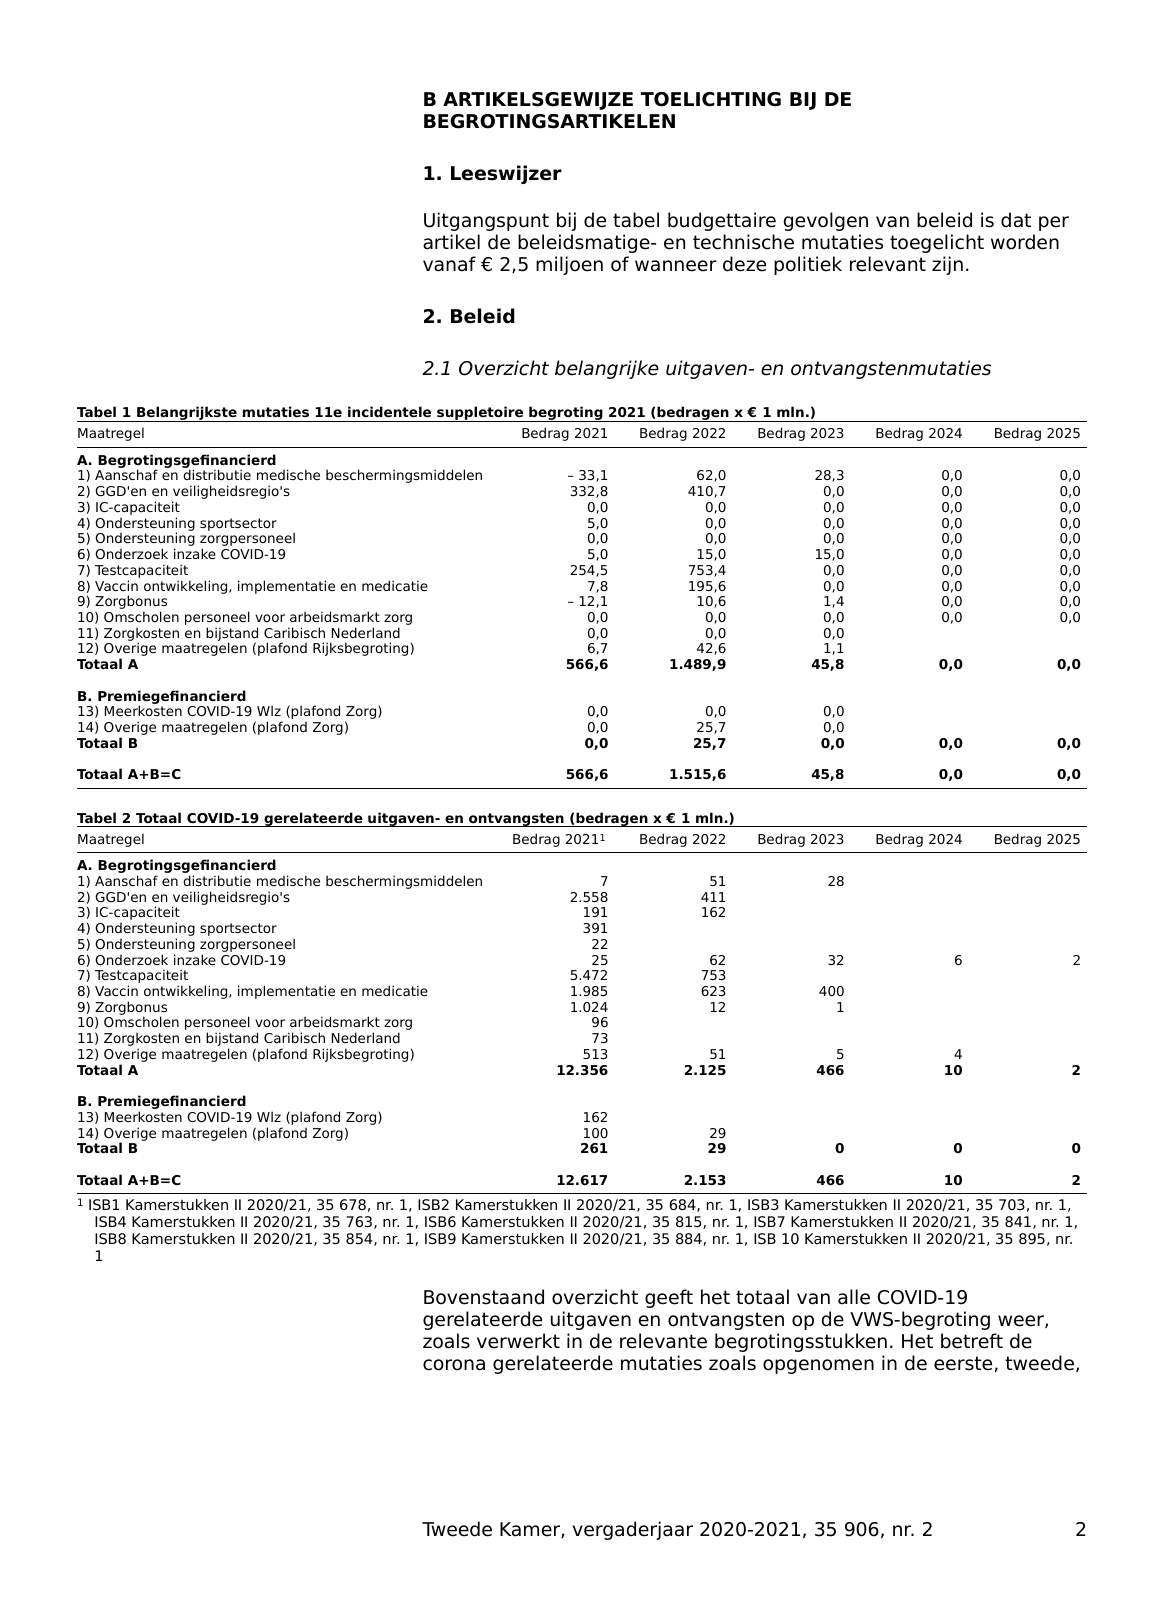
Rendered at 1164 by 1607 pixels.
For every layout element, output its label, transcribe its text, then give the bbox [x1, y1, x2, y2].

table_cell 45,8 [732, 767, 850, 787]
table_cell – 12,1 [496, 594, 614, 610]
table_header Tabel 1 Belangrijkste mutaties 11e incidentele suppletoire begroting 2021 (bedragen x € 1 mln.) [77, 405, 1087, 421]
table_cell Totaal A+B=C [77, 767, 496, 787]
table_cell 0,0 [732, 484, 850, 500]
table_cell [614, 1094, 732, 1110]
table_cell 0,0 [969, 767, 1087, 787]
table_cell [969, 689, 1087, 704]
table_cell [614, 853, 732, 874]
table_cell 162 [614, 905, 732, 921]
table_cell [77, 673, 496, 688]
table_cell [850, 704, 968, 720]
table_cell 0,0 [496, 531, 614, 547]
table_cell [969, 905, 1087, 921]
table_cell 0,0 [850, 610, 968, 626]
table_cell 391 [496, 921, 614, 937]
table_cell 0,0 [850, 500, 968, 515]
table_cell Maatregel [77, 827, 496, 852]
table_cell 7,8 [496, 578, 614, 594]
table_cell [850, 1125, 968, 1141]
table_cell [732, 1031, 850, 1047]
table_cell [496, 689, 614, 704]
table_cell [614, 448, 732, 468]
table_cell 9) Zorgbonus [77, 594, 496, 610]
table_cell 8) Vaccin ontwikkeling, implementatie en medicatie [77, 984, 496, 999]
table_cell [732, 937, 850, 952]
table_cell [969, 937, 1087, 952]
table_cell [969, 1157, 1087, 1173]
table_cell [969, 1047, 1087, 1062]
table_cell 14) Overige maatregelen (plafond Zorg) [77, 1125, 496, 1141]
table_cell 22 [496, 937, 614, 952]
table_cell [969, 853, 1087, 874]
table_cell [614, 1031, 732, 1047]
table_cell 0,0 [969, 468, 1087, 484]
table_cell [969, 984, 1087, 999]
table_cell 6) Onderzoek inzake COVID-19 [77, 953, 496, 968]
table_cell 4 [850, 1047, 968, 1062]
table_cell [850, 1094, 968, 1110]
table_cell Totaal B [77, 736, 496, 751]
table_cell 13) Meerkosten COVID-19 Wlz (plafond Zorg) [77, 1110, 496, 1125]
table_cell [850, 905, 968, 921]
text Uitgangspunt bij de tabel budgettaire gevolgen van beleid is dat per artikel de beleidsmatige- en technische mutaties toegelicht worden vanaf € 2,5 miljoen of wanneer deze politiek relevant zijn. [422, 210, 1087, 276]
table_cell [614, 1078, 732, 1094]
table_cell [850, 853, 968, 874]
table_cell 411 [614, 890, 732, 905]
table_cell 0,0 [614, 500, 732, 515]
table_cell 0,0 [850, 468, 968, 484]
table_cell 566,6 [496, 657, 614, 673]
table_cell 0,0 [969, 594, 1087, 610]
table_cell 1) Aanschaf en distributie medische beschermingsmiddelen [77, 468, 496, 484]
table_cell 0,0 [850, 563, 968, 578]
table_cell 3) IC-capaciteit [77, 905, 496, 921]
table_cell [732, 1015, 850, 1031]
table_header Tabel 2 Totaal COVID-19 gerelateerde uitgaven- en ontvangsten (bedragen x € 1 mln.) [77, 810, 1087, 826]
table_cell 0,0 [496, 736, 614, 751]
table_cell [732, 448, 850, 468]
text Bovenstaand overzicht geeft het totaal van alle COVID-19 gerelateerde uitgaven en ontvangsten op de VWS-begroting weer, zoals verwerkt in de relevante begrotingsstukken. Het betreft de corona gerelateerde mutaties zoals opgenomen in de eerste, tweede, [422, 1287, 1087, 1374]
table_cell A. Begrotingsgefinancierd [77, 853, 496, 874]
table_cell 0,0 [496, 720, 614, 736]
table_cell 0,0 [850, 578, 968, 594]
table_cell Totaal A+B=C [77, 1173, 496, 1193]
table_cell [614, 689, 732, 704]
table_cell 753 [614, 968, 732, 984]
table_cell 1.024 [496, 1000, 614, 1015]
table_cell [614, 921, 732, 937]
table_cell 10,6 [614, 594, 732, 610]
table_cell 10) Omscholen personeel voor arbeidsmarkt zorg [77, 610, 496, 626]
table_cell [969, 626, 1087, 641]
table_cell 400 [732, 984, 850, 999]
table_cell 5) Ondersteuning zorgpersoneel [77, 937, 496, 952]
table_cell 96 [496, 1015, 614, 1031]
table_cell Bedrag 2023 [732, 422, 850, 447]
table_cell [496, 751, 614, 767]
table_cell A. Begrotingsgefinancierd [77, 448, 496, 468]
table_cell 0,0 [850, 515, 968, 531]
table_cell – 33,1 [496, 468, 614, 484]
table_cell 2 [969, 1173, 1087, 1193]
table_cell 0,0 [614, 610, 732, 626]
table_cell 1 [732, 1000, 850, 1015]
table_cell [614, 937, 732, 952]
table_cell B. Premiegefinancierd [77, 1094, 496, 1110]
table_cell 0,0 [732, 610, 850, 626]
table_cell 0,0 [969, 531, 1087, 547]
table_cell [732, 673, 850, 688]
table_cell 0,0 [969, 657, 1087, 673]
table_cell 753,4 [614, 563, 732, 578]
table_cell 0,0 [732, 704, 850, 720]
table_cell [850, 874, 968, 889]
table_cell 6) Onderzoek inzake COVID-19 [77, 547, 496, 563]
table_cell 12 [614, 1000, 732, 1015]
table_cell 13) Meerkosten COVID-19 Wlz (plafond Zorg) [77, 704, 496, 720]
table_cell 0 [850, 1141, 968, 1157]
table_cell 11) Zorgkosten en bijstand Caribisch Nederland [77, 626, 496, 641]
table_cell [850, 890, 968, 905]
table_cell [732, 853, 850, 874]
table_cell 0,0 [969, 547, 1087, 563]
table_cell 0,0 [614, 626, 732, 641]
table_cell [614, 1157, 732, 1173]
table_cell Bedrag 2022 [614, 827, 732, 852]
table_cell 5,0 [496, 515, 614, 531]
table_cell 5.472 [496, 968, 614, 984]
table_cell [496, 1078, 614, 1094]
table_cell 0,0 [850, 547, 968, 563]
table_cell 51 [614, 874, 732, 889]
table_cell 12.617 [496, 1173, 614, 1193]
table_cell 5 [732, 1047, 850, 1062]
table_cell 15,0 [732, 547, 850, 563]
table_cell 0,0 [969, 578, 1087, 594]
table_cell [732, 689, 850, 704]
table_cell [850, 921, 968, 937]
table_cell 0,0 [496, 626, 614, 641]
table_cell 466 [732, 1063, 850, 1078]
table_cell [496, 1157, 614, 1173]
table_cell 2 [969, 953, 1087, 968]
table_cell 513 [496, 1047, 614, 1062]
table_cell 62 [614, 953, 732, 968]
table_cell [850, 1000, 968, 1015]
subtitle B ARTIKELSGEWIJZE TOELICHTING BIJ DE BEGROTINGSARTIKELEN [422, 89, 1087, 133]
table_cell [850, 720, 968, 736]
table_cell 1.515,6 [614, 767, 732, 787]
subtitle 2.1 Overzicht belangrijke uitgaven- en ontvangstenmutaties [422, 358, 1087, 380]
table_cell Bedrag 2022 [614, 422, 732, 447]
table_cell [850, 751, 968, 767]
table_cell B. Premiegefinancierd [77, 689, 496, 704]
table_cell 29 [614, 1125, 732, 1141]
table_cell Totaal B [77, 1141, 496, 1157]
table_cell 0,0 [850, 736, 968, 751]
table_cell 10 [850, 1173, 968, 1193]
table_cell [77, 751, 496, 767]
table_cell 4) Ondersteuning sportsector [77, 921, 496, 937]
table_cell [496, 853, 614, 874]
table_cell [850, 1078, 968, 1094]
table_cell 0,0 [850, 657, 968, 673]
table_cell 25,7 [614, 720, 732, 736]
table_cell [732, 1110, 850, 1125]
table_cell [614, 1015, 732, 1031]
table_cell 2 [969, 1063, 1087, 1078]
table_cell [732, 890, 850, 905]
table_cell 2.558 [496, 890, 614, 905]
table_cell 7 [496, 874, 614, 889]
table_cell 28,3 [732, 468, 850, 484]
table_cell [969, 968, 1087, 984]
table_cell 10) Omscholen personeel voor arbeidsmarkt zorg [77, 1015, 496, 1031]
table_cell 0,0 [969, 563, 1087, 578]
table_cell 15,0 [614, 547, 732, 563]
table_cell [969, 1000, 1087, 1015]
table_cell 51 [614, 1047, 732, 1062]
table_cell 1,1 [732, 641, 850, 657]
table_cell Bedrag 2021 [496, 422, 614, 447]
table_cell 0,0 [850, 484, 968, 500]
subtitle 2. Beleid [422, 306, 1087, 328]
table_cell Bedrag 20211 [496, 827, 614, 852]
table_cell 0,0 [850, 767, 968, 787]
table_cell 2) GGD'en en veiligheidsregio's [77, 484, 496, 500]
table_cell [969, 1125, 1087, 1141]
table_cell 1.985 [496, 984, 614, 999]
table_cell 2) GGD'en en veiligheidsregio's [77, 890, 496, 905]
table_cell 73 [496, 1031, 614, 1047]
table_cell [969, 1031, 1087, 1047]
table_cell 0,0 [732, 578, 850, 594]
table_cell 0,0 [732, 720, 850, 736]
table_cell 0,0 [732, 736, 850, 751]
table_cell 3) IC-capaciteit [77, 500, 496, 515]
table_cell 0,0 [969, 484, 1087, 500]
table_cell [732, 905, 850, 921]
table_cell [732, 1125, 850, 1141]
table_cell 254,5 [496, 563, 614, 578]
table_cell 0,0 [969, 515, 1087, 531]
table_cell [969, 874, 1087, 889]
table_cell [969, 1015, 1087, 1031]
table_cell 6 [850, 953, 968, 968]
table_cell 0,0 [496, 610, 614, 626]
table_cell [850, 626, 968, 641]
table_cell 466 [732, 1173, 850, 1193]
table_cell 0,0 [850, 531, 968, 547]
table_cell 6,7 [496, 641, 614, 657]
table_cell 0,0 [732, 500, 850, 515]
table_cell [850, 1110, 968, 1125]
table_cell [969, 1110, 1087, 1125]
table_cell 1 ISB1 Kamerstukken II 2020/21, 35 678, nr. 1, ISB2 Kamerstukken II 2020/21, 35 684, nr. 1, ISB3 Kamerstukken II 2020/21, 35 703, nr. 1, ISB4 Kamerstukken II 2020/21, 35 763, nr. 1, ISB6 Kamerstukken II 2020/21, 35 815, nr. 1, ISB7 Kamerstukken II 2020/21, 35 841, nr. 1, ISB8 Kamerstukken II 2020/21, 35 854, nr. 1, ISB9 Kamerstukken II 2020/21, 35 884, nr. 1, ISB 10 Kamerstukken II 2020/21, 35 895, nr. 1 [77, 1194, 1087, 1264]
table_cell 12) Overige maatregelen (plafond Rijksbegroting) [77, 1047, 496, 1062]
table_cell 0,0 [850, 594, 968, 610]
table_cell [850, 673, 968, 688]
table_cell 0,0 [496, 704, 614, 720]
table_cell Bedrag 2024 [850, 827, 968, 852]
table_cell [732, 1078, 850, 1094]
table_cell Bedrag 2025 [969, 827, 1087, 852]
table_cell [614, 751, 732, 767]
table_cell [732, 1094, 850, 1110]
table_cell 32 [732, 953, 850, 968]
table_cell 42,6 [614, 641, 732, 657]
table_cell 0,0 [496, 500, 614, 515]
table_cell 1) Aanschaf en distributie medische beschermingsmiddelen [77, 874, 496, 889]
table_cell [969, 751, 1087, 767]
table_cell [732, 751, 850, 767]
table_cell 0,0 [969, 610, 1087, 626]
table_cell [732, 921, 850, 937]
table_cell 11) Zorgkosten en bijstand Caribisch Nederland [77, 1031, 496, 1047]
table_cell 9) Zorgbonus [77, 1000, 496, 1015]
table_cell [850, 1031, 968, 1047]
table_cell 14) Overige maatregelen (plafond Zorg) [77, 720, 496, 736]
table_cell 100 [496, 1125, 614, 1141]
table_cell 0 [969, 1141, 1087, 1157]
table_cell 45,8 [732, 657, 850, 673]
table_cell 0,0 [732, 531, 850, 547]
table_cell [969, 448, 1087, 468]
table_cell 7) Testcapaciteit [77, 968, 496, 984]
table_cell 0,0 [732, 626, 850, 641]
table_cell 12) Overige maatregelen (plafond Rijksbegroting) [77, 641, 496, 657]
table_cell [850, 448, 968, 468]
table_cell Bedrag 2023 [732, 827, 850, 852]
table_cell 0 [732, 1141, 850, 1157]
table_cell [496, 1094, 614, 1110]
table_cell Bedrag 2025 [969, 422, 1087, 447]
table_cell 12.356 [496, 1063, 614, 1078]
table_cell 4) Ondersteuning sportsector [77, 515, 496, 531]
table_cell 566,6 [496, 767, 614, 787]
table_cell [850, 1015, 968, 1031]
table_cell 25,7 [614, 736, 732, 751]
table_cell 25 [496, 953, 614, 968]
table_cell 0,0 [969, 736, 1087, 751]
table_cell Totaal A [77, 1063, 496, 1078]
table_cell [969, 1078, 1087, 1094]
table_cell 5,0 [496, 547, 614, 563]
table_cell [850, 968, 968, 984]
table_cell [850, 641, 968, 657]
subtitle 1. Leeswijzer [422, 163, 1087, 185]
table_cell [969, 673, 1087, 688]
table_cell 5) Ondersteuning zorgpersoneel [77, 531, 496, 547]
table_cell 0,0 [969, 500, 1087, 515]
table_cell 162 [496, 1110, 614, 1125]
table_cell 7) Testcapaciteit [77, 563, 496, 578]
table_cell 0,0 [732, 515, 850, 531]
table_cell 2.125 [614, 1063, 732, 1078]
table_cell 8) Vaccin ontwikkeling, implementatie en medicatie [77, 578, 496, 594]
table_cell [969, 641, 1087, 657]
table_cell 191 [496, 905, 614, 921]
table_cell [77, 1157, 496, 1173]
table_cell 0,0 [614, 531, 732, 547]
table_cell 332,8 [496, 484, 614, 500]
table_cell 410,7 [614, 484, 732, 500]
table_cell [850, 689, 968, 704]
table_cell 0,0 [614, 704, 732, 720]
table_cell 29 [614, 1141, 732, 1157]
table_cell Bedrag 2024 [850, 422, 968, 447]
table_cell 261 [496, 1141, 614, 1157]
table_cell [496, 448, 614, 468]
table_cell [850, 984, 968, 999]
table_cell 1.489,9 [614, 657, 732, 673]
table_cell [614, 673, 732, 688]
table_cell [969, 720, 1087, 736]
table_cell [969, 921, 1087, 937]
table_cell [969, 704, 1087, 720]
table_cell [77, 1078, 496, 1094]
table_cell 28 [732, 874, 850, 889]
table_cell [969, 1094, 1087, 1110]
table_cell 10 [850, 1063, 968, 1078]
table_cell 623 [614, 984, 732, 999]
table_cell [614, 1110, 732, 1125]
table_cell [732, 968, 850, 984]
table_cell 0,0 [614, 515, 732, 531]
table_cell 2.153 [614, 1173, 732, 1193]
table_cell Totaal A [77, 657, 496, 673]
table_cell Maatregel [77, 422, 496, 447]
table_cell 1,4 [732, 594, 850, 610]
table_cell 62,0 [614, 468, 732, 484]
table_cell [850, 937, 968, 952]
table_cell 0,0 [732, 563, 850, 578]
table_cell [732, 1157, 850, 1173]
table_cell [496, 673, 614, 688]
table_cell [969, 890, 1087, 905]
table_cell 195,6 [614, 578, 732, 594]
table_cell [850, 1157, 968, 1173]
